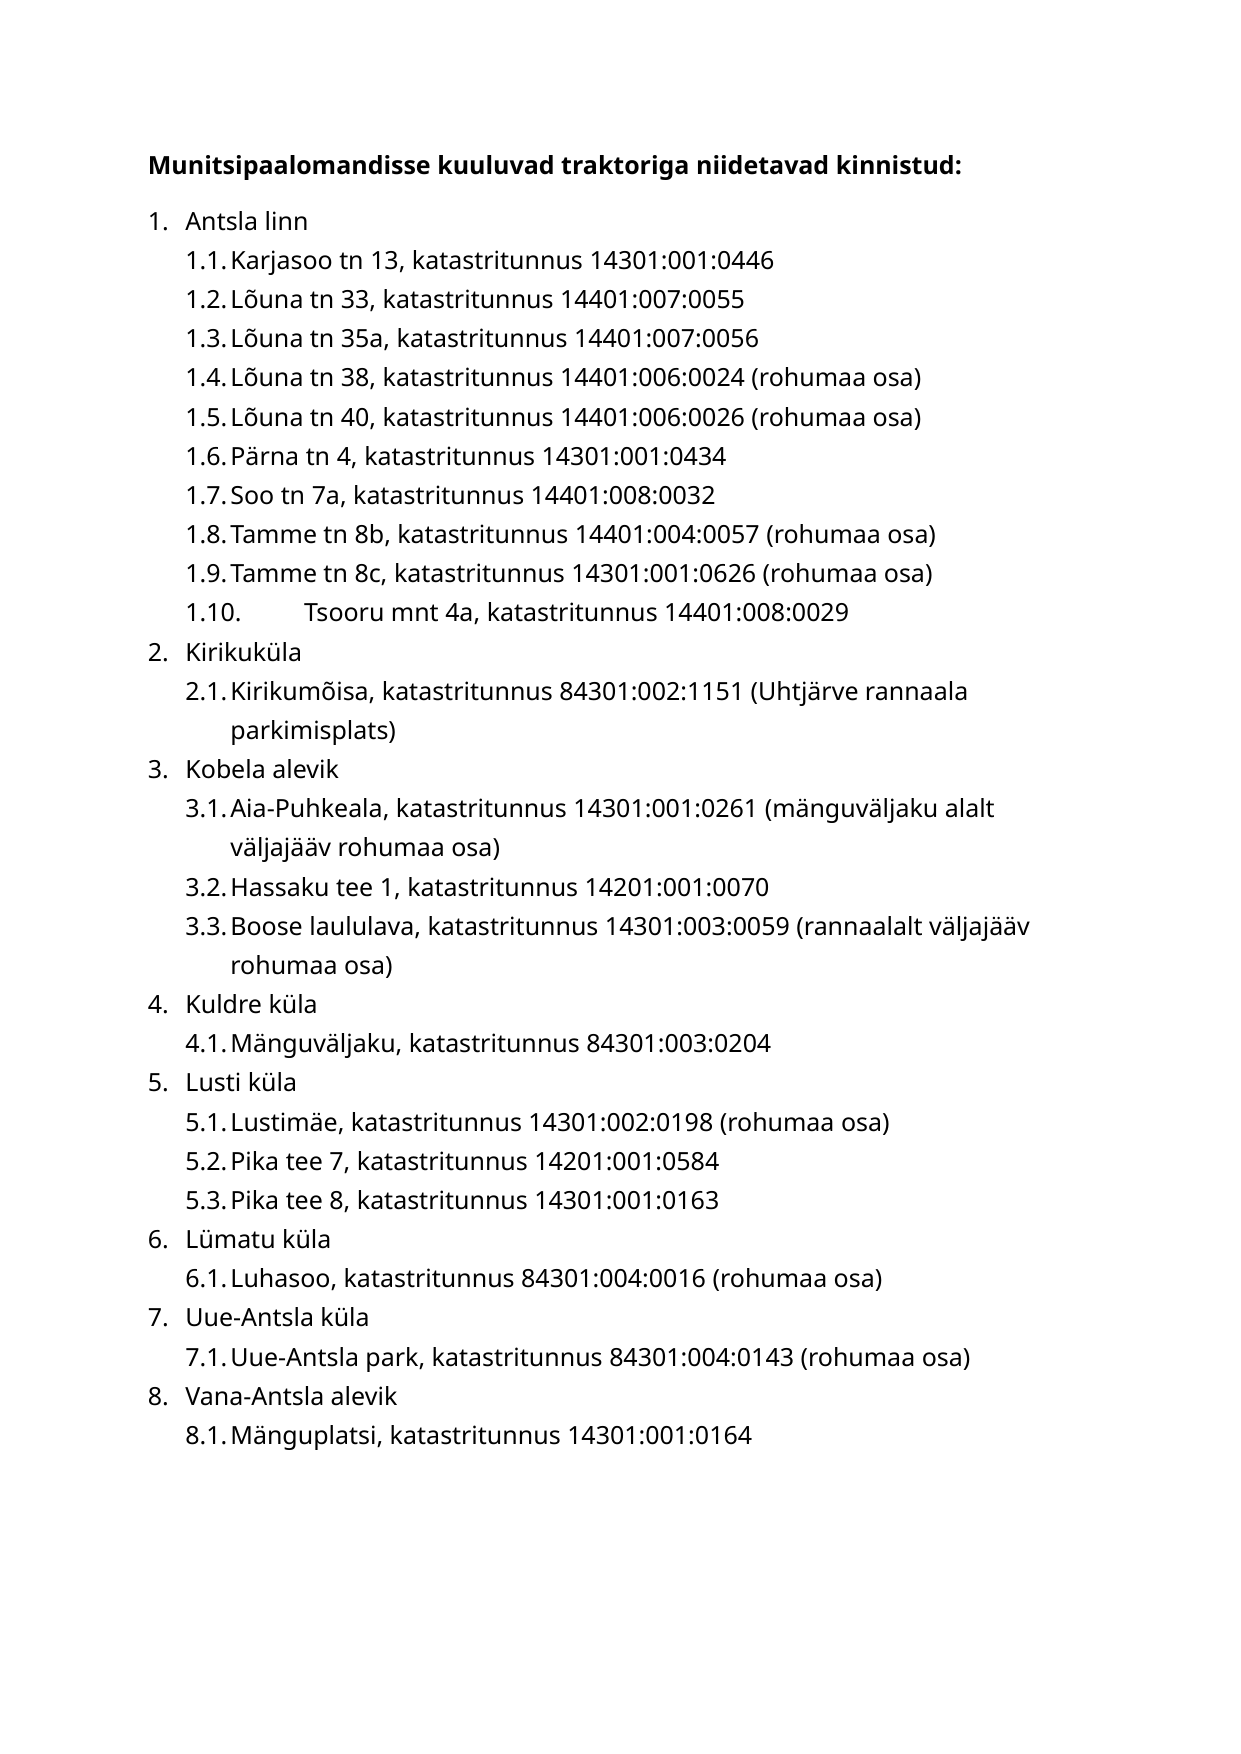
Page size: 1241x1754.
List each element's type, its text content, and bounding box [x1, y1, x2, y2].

list Uue-Antsla küla [148, 1300, 1093, 1334]
list Tamme tn 8b, katastritunnus 14401:004:0057 (rohumaa osa) [185, 517, 1093, 551]
list Vana-Antsla alevik [148, 1378, 1093, 1412]
list Luhasoo, katastritunnus 84301:004:0016 (rohumaa osa) [185, 1261, 1093, 1295]
list Pärna tn 4, katastritunnus 14301:001:0434 [185, 438, 1093, 472]
list Uue-Antsla park, katastritunnus 84301:004:0143 (rohumaa osa) [185, 1339, 1093, 1373]
list Karjasoo tn 13, katastritunnus 14301:001:0446 [185, 243, 1093, 277]
list Antsla linn [148, 203, 1093, 237]
list Pika tee 7, katastritunnus 14201:001:0584 [185, 1143, 1093, 1177]
list Lõuna tn 40, katastritunnus 14401:006:0026 (rohumaa osa) [185, 399, 1093, 433]
list Tsooru mnt 4a, katastritunnus 14401:008:0029 [185, 595, 1093, 629]
list Lustimäe, katastritunnus 14301:002:0198 (rohumaa osa) [185, 1104, 1093, 1138]
list Aia-Puhkeala, katastritunnus 14301:001:0261 (mänguväljaku alalt väljajääv rohumaa osa) [185, 791, 1093, 864]
list Hassaku tee 1, katastritunnus 14201:001:0070 [185, 869, 1093, 903]
list Pika tee 8, katastritunnus 14301:001:0163 [185, 1183, 1093, 1217]
list Boose laululava, katastritunnus 14301:003:0059 (rannaalalt väljajääv rohumaa osa) [185, 908, 1093, 982]
list Lõuna tn 33, katastritunnus 14401:007:0055 [185, 282, 1093, 316]
list Kirikumõisa, katastritunnus 84301:002:1151 (Uhtjärve rannaala parkimisplats) [185, 673, 1093, 747]
list Lusti küla [148, 1065, 1093, 1099]
list Mänguväljaku, katastritunnus 84301:003:0204 [185, 1026, 1093, 1060]
list Lõuna tn 38, katastritunnus 14401:006:0024 (rohumaa osa) [185, 360, 1093, 394]
list Lümatu küla [148, 1222, 1093, 1256]
list Tamme tn 8c, katastritunnus 14301:001:0626 (rohumaa osa) [185, 556, 1093, 590]
list Lõuna tn 35a, katastritunnus 14401:007:0056 [185, 321, 1093, 355]
list Mänguplatsi, katastritunnus 14301:001:0164 [185, 1418, 1093, 1452]
list Kirikuküla [148, 634, 1093, 668]
list Soo tn 7a, katastritunnus 14401:008:0032 [185, 478, 1093, 512]
text Munitsipaalomandisse kuuluvad traktoriga niidetavad kinnistud: [148, 148, 1093, 182]
list Kuldre küla [148, 987, 1093, 1021]
list Kobela alevik [148, 752, 1093, 786]
